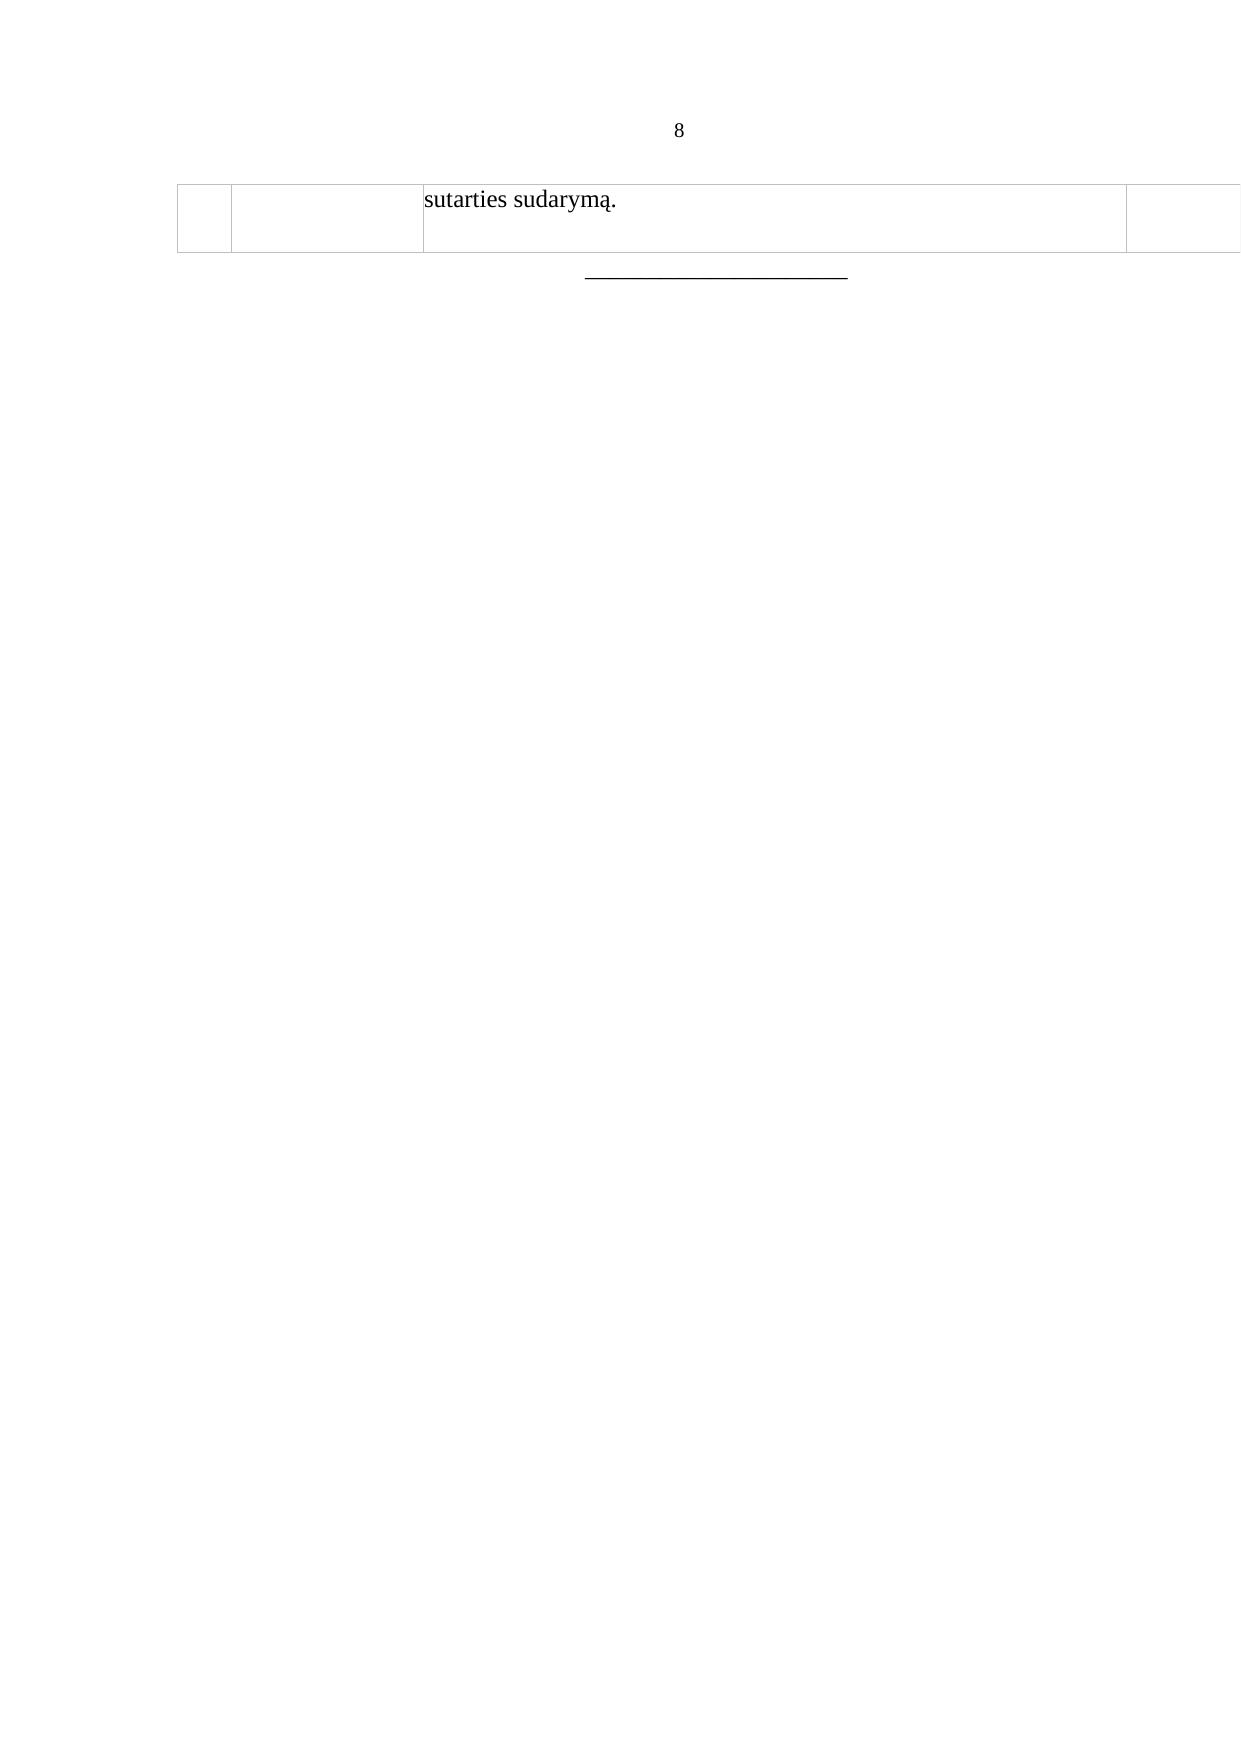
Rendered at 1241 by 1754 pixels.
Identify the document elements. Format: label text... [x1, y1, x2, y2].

table_cell [232, 185, 423, 252]
table_cell [178, 185, 231, 252]
table_cell [1127, 185, 1240, 252]
table_cell sutarties sudarymą. [424, 185, 1126, 252]
text _____________________ [177, 253, 1181, 281]
